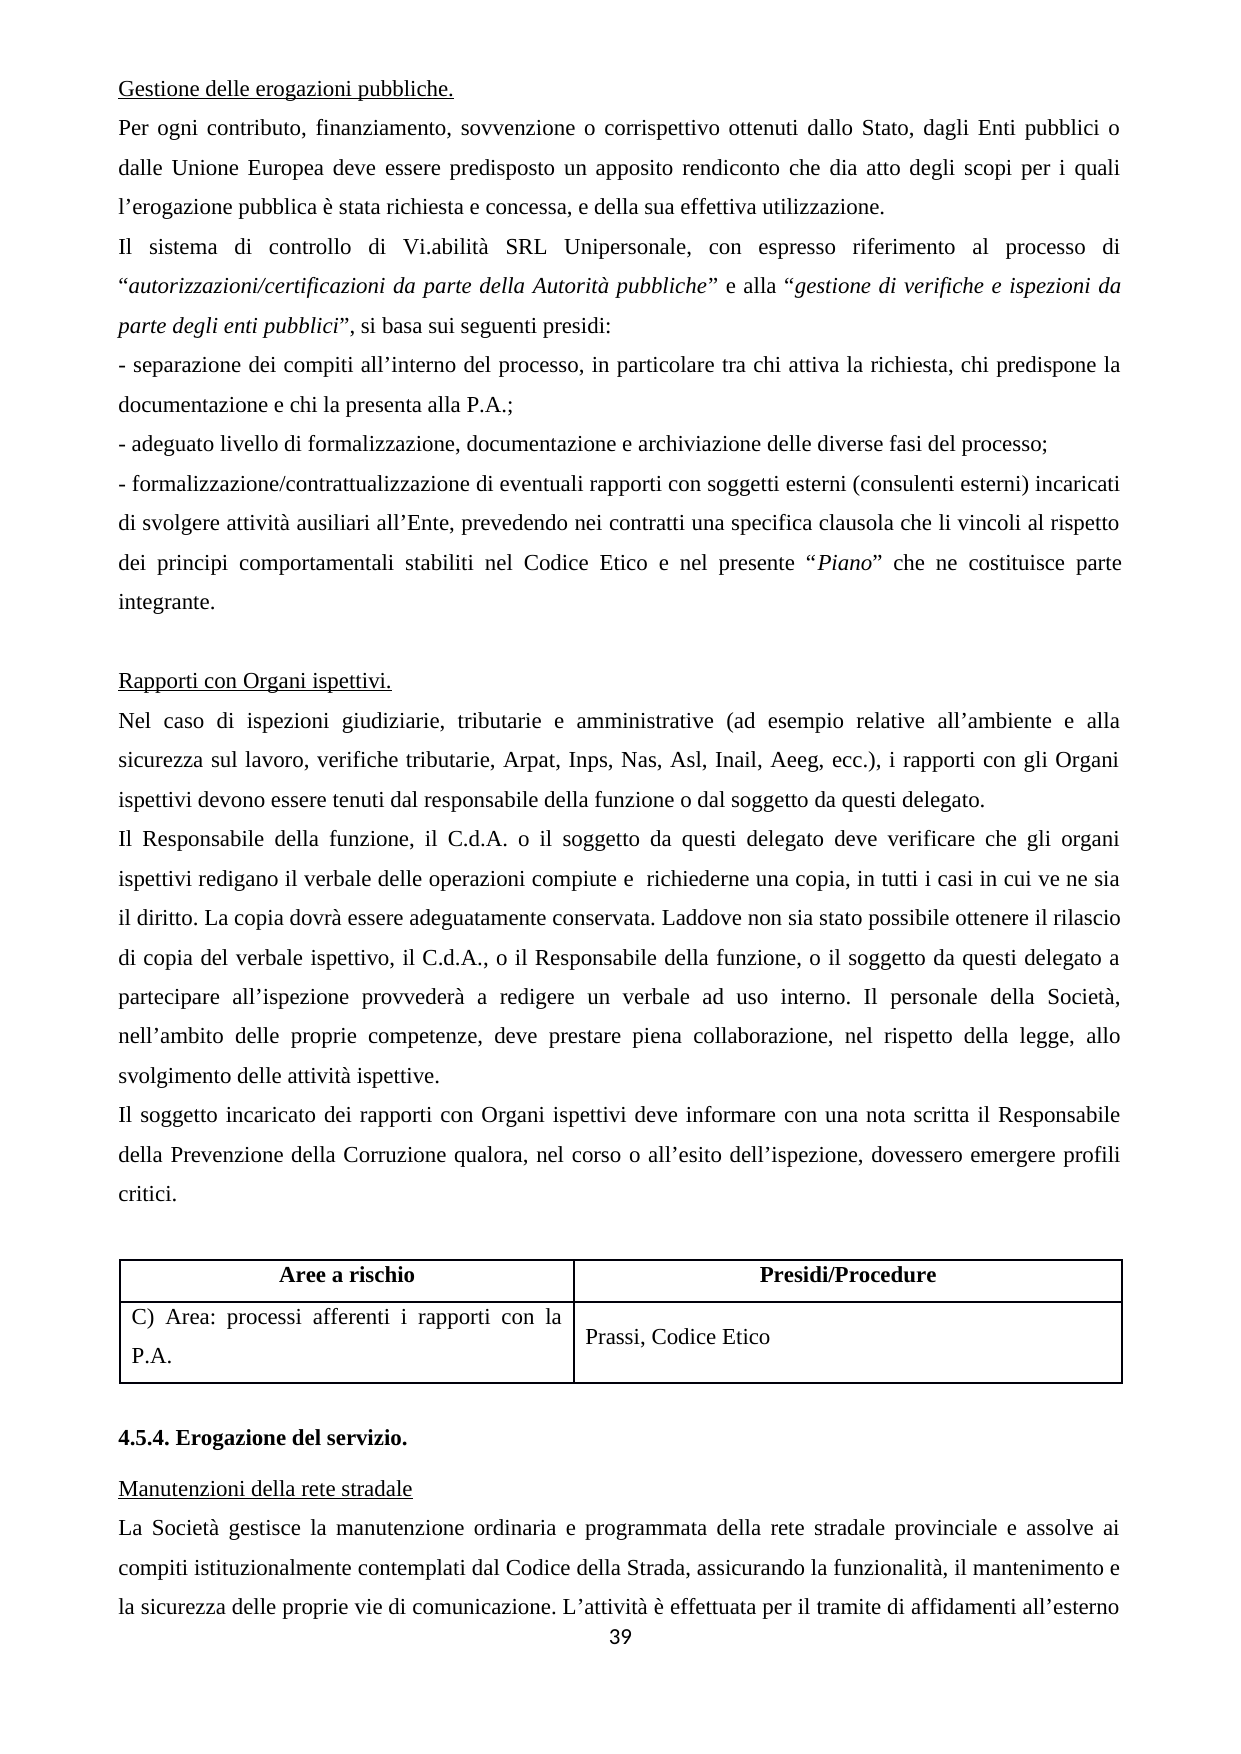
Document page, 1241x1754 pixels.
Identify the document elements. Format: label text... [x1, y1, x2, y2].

text Il soggetto incaricato dei rapporti con Organi ispettivi deve informare con una nota scritta il Responsabile della Prevenzione della Corruzione qualora, nel corso o all’esito dell’ispezione, dovessero emergere profili critici. [118, 1101, 1122, 1207]
text Nel caso di ispezioni giudiziarie, tributarie e amministrative (ad esempio relative all’ambiente e alla sicurezza sul lavoro, verifiche tributarie, Arpat, Inps, Nas, Asl, Inail, Aeeg, ecc.), i rapporti con gli Organi ispettivi devono essere tenuti dal responsabile della funzione o dal soggetto da questi delegato. [118, 707, 1122, 812]
text Il Responsabile della funzione, il C.d.A. o il soggetto da questi delegato deve verificare che gli organi ispettivi redigano il verbale delle operazioni compiute e richiederne una copia, in tutti i casi in cui ve ne sia il diritto. La copia dovrà essere adeguatamente conservata. Laddove non sia stato possibile ottenere il rilascio di copia del verbale ispettivo, il C.d.A., o il Responsabile della funzione, o il soggetto da questi delegato a partecipare all’ispezione provvederà a redigere un verbale ad uso interno. Il personale della Società, nell’ambito delle proprie competenze, deve prestare piena collaborazione, nel rispetto della legge, allo svolgimento delle attività ispettive. [118, 825, 1122, 1088]
text Il sistema di controllo di Vi.abilità SRL Unipersonale, con espresso riferimento al processo di “autorizzazioni/certificazioni da parte della Autorità pubbliche” e alla “gestione di verifiche e ispezioni da parte degli enti pubblici”, si basa sui seguenti presidi: [118, 233, 1122, 338]
text Rapporti con Organi ispettivi. [118, 667, 1122, 693]
text - adeguato livello di formalizzazione, documentazione e archiviazione delle diverse fasi del processo; [118, 430, 1122, 457]
text Gestione delle erogazioni pubbliche. [118, 75, 1122, 101]
subtitle 4.5.4. Erogazione del servizio. [118, 1423, 1122, 1450]
text Manutenzioni della rete stradale [118, 1474, 1122, 1501]
table_header Aree a rischio [121, 1261, 573, 1301]
table_cell Prassi, Codice Etico [575, 1303, 1121, 1382]
text La Società gestisce la manutenzione ordinaria e programmata della rete stradale provinciale e assolve ai compiti istituzionalmente contemplati dal Codice della Strada, assicurando la funzionalità, il mantenimento e la sicurezza delle proprie vie di comunicazione. L’attività è effettuata per il tramite di affidamenti all’esterno [118, 1514, 1122, 1619]
text - formalizzazione/contrattualizzazione di eventuali rapporti con soggetti esterni (consulenti esterni) incaricati di svolgere attività ausiliari all’Ente, prevedendo nei contratti una specifica clausola che li vincoli al rispetto dei principi comportamentali stabiliti nel Codice Etico e nel presente “Piano” che ne costituisce parte integrante. [118, 470, 1122, 614]
text Per ogni contributo, finanziamento, sovvenzione o corrispettivo ottenuti dallo Stato, dagli Enti pubblici o dalle Unione Europea deve essere predisposto un apposito rendiconto che dia atto degli scopi per i quali l’erogazione pubblica è stata richiesta e concessa, e della sua effettiva utilizzazione. [118, 114, 1122, 220]
table_cell C) Area: processi afferenti i rapporti con la P.A. [121, 1303, 573, 1382]
table_header Presidi/Procedure [575, 1261, 1121, 1301]
text - separazione dei compiti all’interno del processo, in particolare tra chi attiva la richiesta, chi predispone la documentazione e chi la presenta alla P.A.; [118, 351, 1122, 417]
